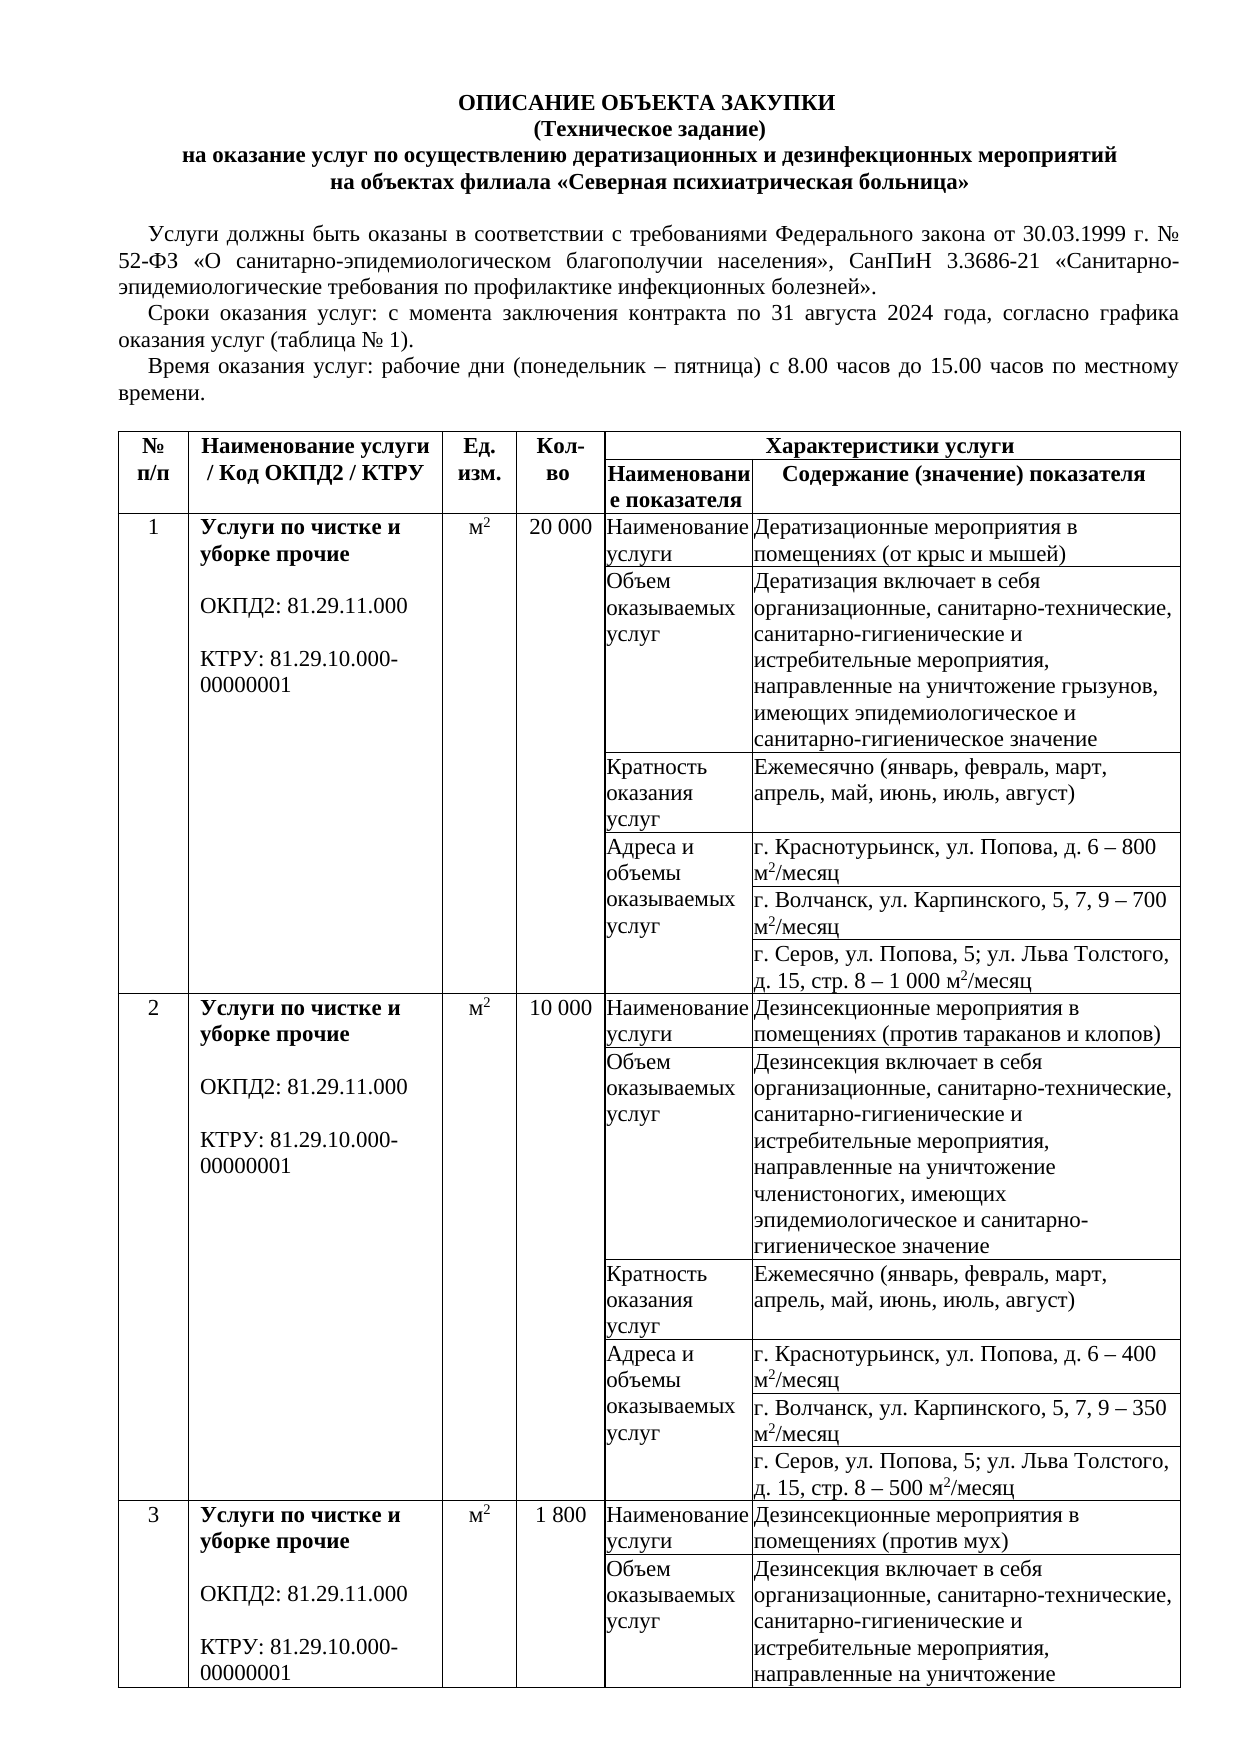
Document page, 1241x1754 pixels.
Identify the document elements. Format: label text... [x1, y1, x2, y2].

table_cell Дератизация включает в себя организационные, санитарно-технические, санитарно-гигиенические и истребительные мероприятия, направленные на уничтожение грызунов, имеющих эпидемиологическое и санитарно-гигиеническое значение [753, 567, 1180, 752]
text на объектах филиала «Северная психиатрическая больница» [118, 168, 1181, 194]
table_cell г. Серов, ул. Попова, 5; ул. Льва Толстого, д. 15, стр. 8 – 1 000 м2/месяц [753, 940, 1180, 993]
table_cell Дезинсекционные мероприятия в помещениях (против тараканов и клопов) [753, 994, 1180, 1047]
table_cell м2 [443, 514, 516, 993]
table_cell Наименование показателя [606, 460, 752, 512]
table_header Характеристики услуги [606, 432, 1180, 459]
table_cell 10 000 [517, 994, 604, 1500]
table_cell м2 [443, 1501, 516, 1687]
table_cell Объем оказываемых услуг [606, 1555, 752, 1687]
table_cell Адреса и объемы оказываемых услуг [606, 1340, 752, 1500]
table_cell Кратность оказания услуг [606, 1260, 752, 1339]
table_cell Наименование услуги [606, 514, 752, 566]
text на оказание услуг по осуществлению дератизационных и дезинфекционных мероприятий [118, 141, 1181, 168]
table_header Кол-во [517, 432, 604, 512]
table_cell Содержание (значение) показателя [753, 460, 1180, 512]
table_cell Наименование услуги [606, 1501, 752, 1554]
table_cell Объем оказываемых услуг [606, 567, 752, 752]
text (Техническое задание) [118, 115, 1181, 141]
table_cell Наименование услуги [606, 994, 752, 1047]
table_cell Ежемесячно (январь, февраль, март, апрель, май, июнь, июль, август) [753, 753, 1180, 832]
table_cell 3 [119, 1501, 188, 1687]
table_cell г. Серов, ул. Попова, 5; ул. Льва Толстого, д. 15, стр. 8 – 500 м2/месяц [753, 1447, 1180, 1500]
table_cell 2 [119, 994, 188, 1500]
table_cell Дератизационные мероприятия в помещениях (от крыс и мышей) [753, 514, 1180, 566]
table_cell 1 800 [517, 1501, 604, 1687]
text Услуги должны быть оказаны в соответствии с требованиями Федерального закона от 30.03.1999 г. № 52-ФЗ «О санитарно-эпидемиологическом благополучии населения», СанПиН 3.3686-21 «Санитарно-эпидемиологические требования по профилактике инфекционных болезней». [118, 220, 1181, 299]
table_cell г. Краснотурьинск, ул. Попова, д. 6 – 800 м2/месяц [753, 833, 1180, 886]
table_cell Дезинсекция включает в себя организационные, санитарно-технические, санитарно-гигиенические и истребительные мероприятия, направленные на уничтожение членистоногих, имеющих эпидемиологическое и санитарно-гигиеническое значение [753, 1048, 1180, 1259]
table_cell Услуги по чистке и уборке прочие ОКПД2: 81.29.11.000 КТРУ: 81.29.10.000-00000001 [189, 1501, 442, 1687]
table_cell г. Волчанск, ул. Карпинского, 5, 7, 9 – 700 м2/месяц [753, 887, 1180, 939]
table_header Наименование услуги / Код ОКПД2 / КТРУ [189, 432, 442, 512]
table_cell Дезинсекционные мероприятия в помещениях (против мух) [753, 1501, 1180, 1554]
table_cell Услуги по чистке и уборке прочие ОКПД2: 81.29.11.000 КТРУ: 81.29.10.000-00000001 [189, 514, 442, 993]
table_cell м2 [443, 994, 516, 1500]
table_cell Ежемесячно (январь, февраль, март, апрель, май, июнь, июль, август) [753, 1260, 1180, 1339]
table_header № п/п [119, 432, 188, 512]
table_cell Кратность оказания услуг [606, 753, 752, 832]
table_cell 1 [119, 514, 188, 993]
table_cell г. Волчанск, ул. Карпинского, 5, 7, 9 – 350 м2/месяц [753, 1394, 1180, 1446]
text Время оказания услуг: рабочие дни (понедельник – пятница) с 8.00 часов до 15.00 часов по местному времени. [118, 352, 1181, 405]
text ОПИСАНИЕ ОБЪЕКТА ЗАКУПКИ [118, 89, 1181, 115]
table_header Ед. изм. [443, 432, 516, 512]
table_cell г. Краснотурьинск, ул. Попова, д. 6 – 400 м2/месяц [753, 1340, 1180, 1392]
table_cell Услуги по чистке и уборке прочие ОКПД2: 81.29.11.000 КТРУ: 81.29.10.000-00000001 [189, 994, 442, 1500]
table_cell Объем оказываемых услуг [606, 1048, 752, 1259]
table_cell Адреса и объемы оказываемых услуг [606, 833, 752, 993]
table_cell 20 000 [517, 514, 604, 993]
text Сроки оказания услуг: с момента заключения контракта по 31 августа 2024 года, согласно графика оказания услуг (таблица № 1). [118, 299, 1181, 352]
table_cell Дезинсекция включает в себя организационные, санитарно-технические, санитарно-гигиенические и истребительные мероприятия, направленные на уничтожение [753, 1555, 1180, 1687]
